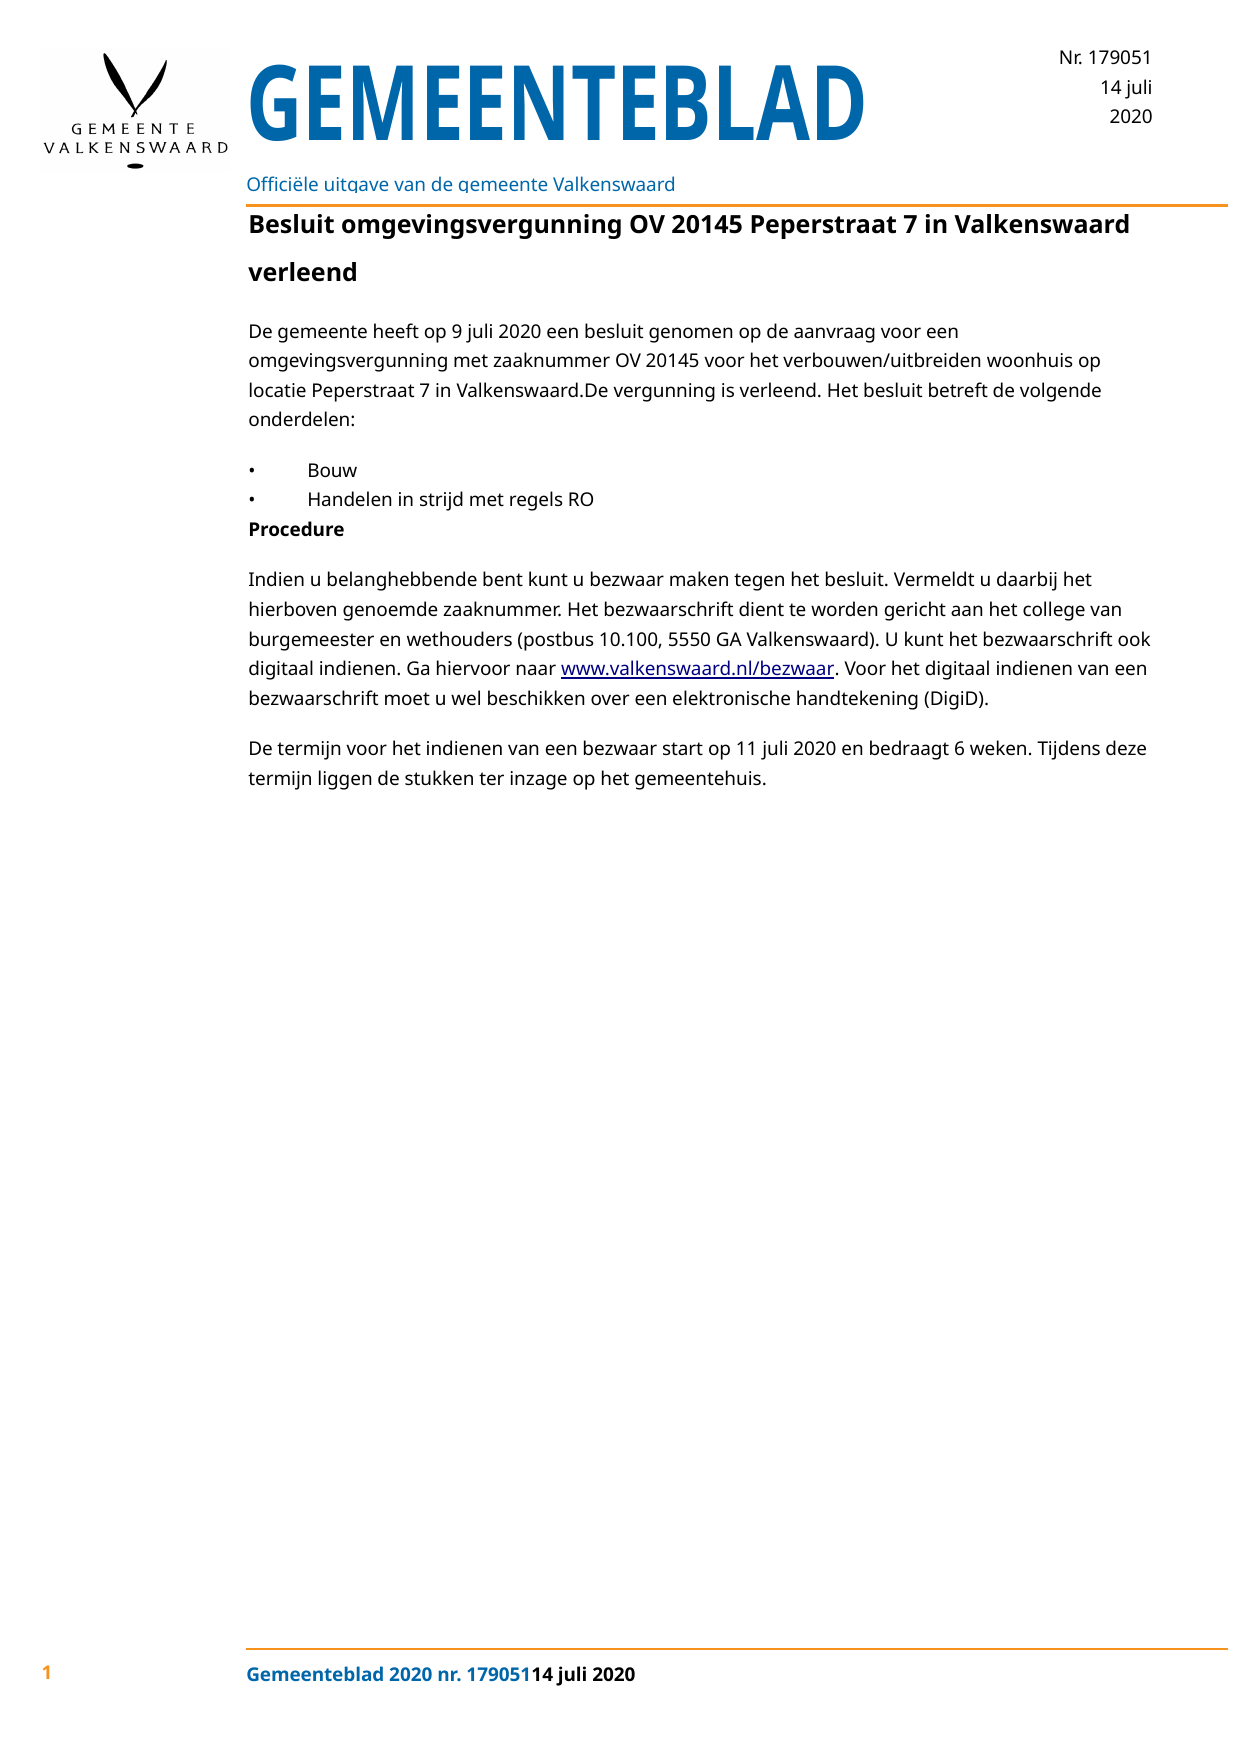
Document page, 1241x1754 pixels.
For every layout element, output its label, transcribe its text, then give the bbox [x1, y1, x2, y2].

text Besluit omgevingsvergunning OV 20145 Peperstraat 7 in Valkenswaard verleend [248, 207, 1152, 288]
list Handelen in strijd met regels RO [248, 487, 1152, 512]
text De gemeente heeft op 9 juli 2020 een besluit genomen op de aanvraag voor een omgevingsvergunning met zaaknummer OV 20145 voor het verbouwen/uitbreiden woonhuis op locatie Peperstraat 7 in Valkenswaard.De vergunning is verleend. Het besluit betreft de volgende onderdelen: [248, 318, 1152, 432]
list Bouw [248, 457, 1152, 483]
text De termijn voor het indienen van een bezwaar start op 11 juli 2020 en bedraagt 6 weken. Tijdens deze termijn liggen de stukken ter inzage op het gemeentehuis. [248, 735, 1152, 791]
text Indien u belanghebbende bent kunt u bezwaar maken tegen het besluit. Vermeldt u daarbij het hierboven genoemde zaaknummer. Het bezwaarschrift dient te worden gericht aan het college van burgemeester en wethouders (postbus 10.100, 5550 GA Valkenswaard). U kunt het bezwaarschrift ook digitaal indienen. Ga hiervoor naar www.valkenswaard.nl/bezwaar. Voor het digitaal indienen van een bezwaarschrift moet u wel beschikken over een elektronische handtekening (DigiD). [248, 567, 1152, 711]
picture [41, 47, 231, 172]
text Procedure [248, 516, 1152, 542]
